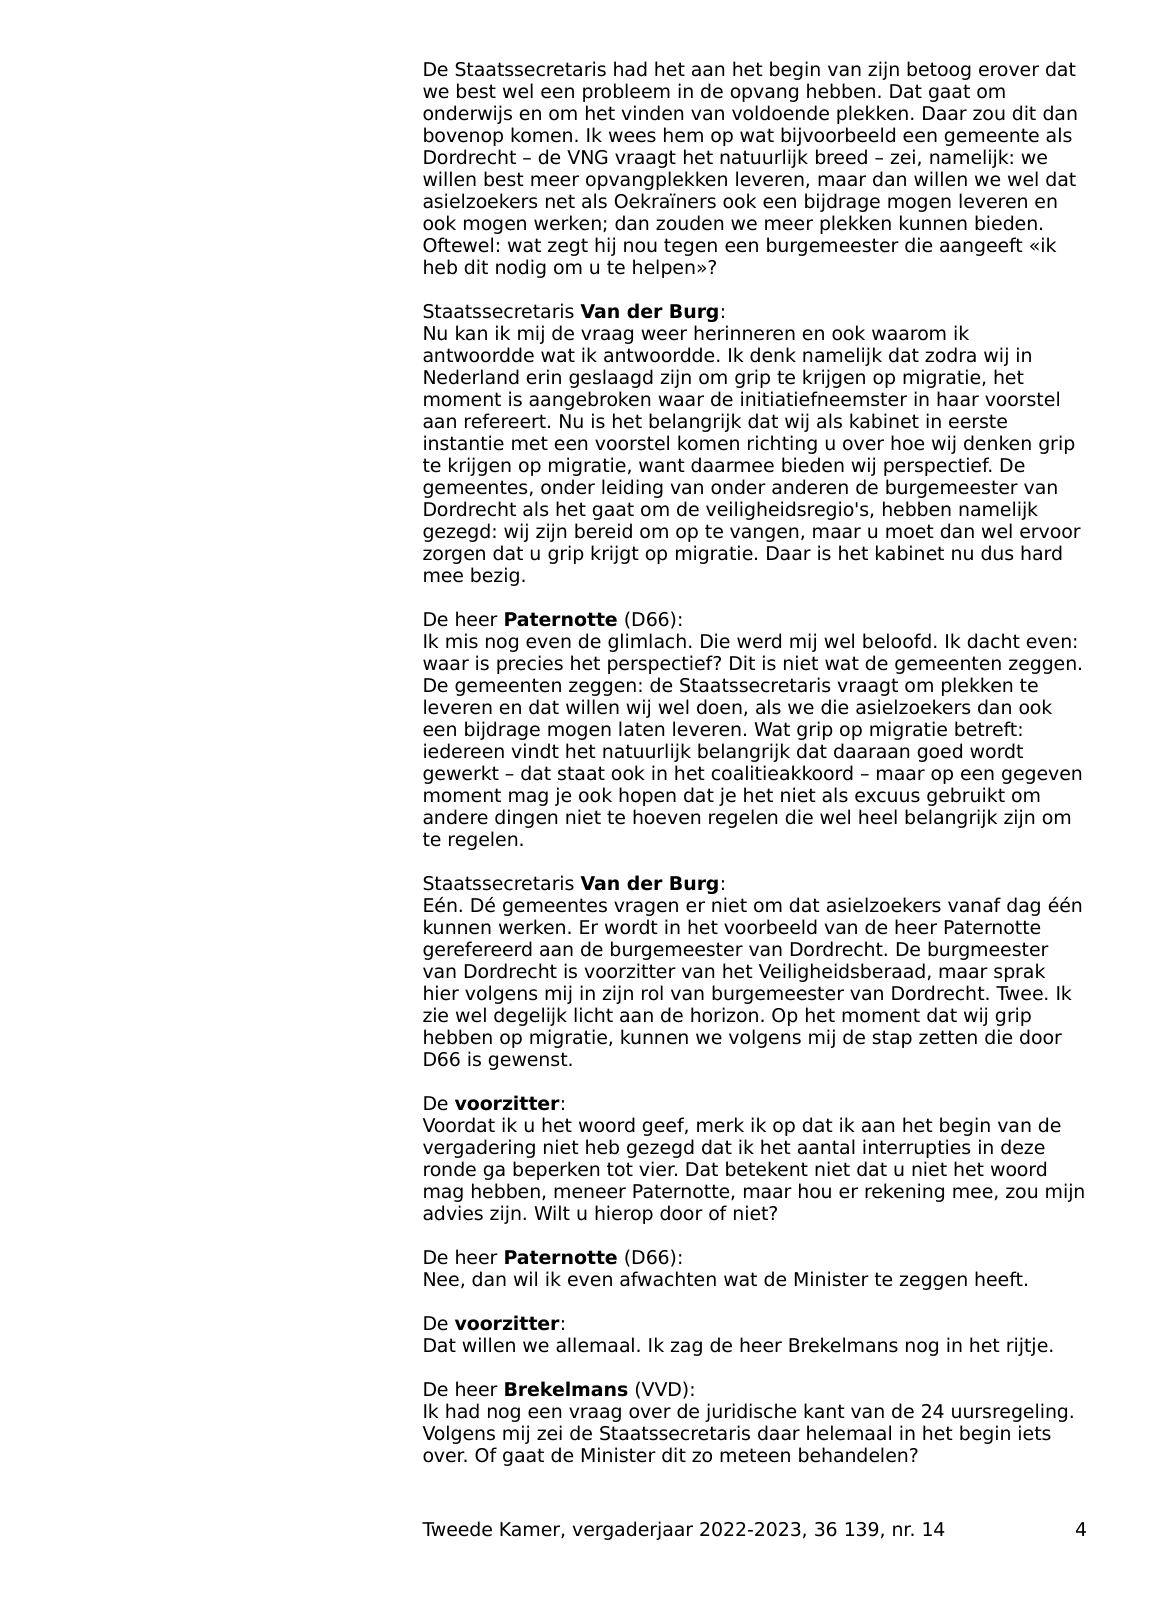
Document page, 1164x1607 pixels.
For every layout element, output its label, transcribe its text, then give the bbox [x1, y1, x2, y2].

text Staatssecretaris Van der Burg: [422, 873, 1087, 895]
text De heer Brekelmans (VVD): [422, 1379, 1087, 1401]
text Staatssecretaris Van der Burg: [422, 301, 1087, 323]
text Nu kan ik mij de vraag weer herinneren en ook waarom ik antwoordde wat ik antwoordde. Ik denk namelijk dat zodra wij in Nederland erin geslaagd zijn om grip te krijgen op migratie, het moment is aangebroken waar de initiatiefneemster in haar voorstel aan refereert. Nu is het belangrijk dat wij als kabinet in eerste instantie met een voorstel komen richting u over hoe wij denken grip te krijgen op migratie, want daarmee bieden wij perspectief. De gemeentes, onder leiding van onder anderen de burgemeester van Dordrecht als het gaat om de veiligheidsregio's, hebben namelijk gezegd: wij zijn bereid om op te vangen, maar u moet dan wel ervoor zorgen dat u grip krijgt op migratie. Daar is het kabinet nu dus hard mee bezig. [422, 323, 1087, 587]
text Voordat ik u het woord geef, merk ik op dat ik aan het begin van de vergadering niet heb gezegd dat ik het aantal interrupties in deze ronde ga beperken tot vier. Dat betekent niet dat u niet het woord mag hebben, meneer Paternotte, maar hou er rekening mee, zou mijn advies zijn. Wilt u hierop door of niet? [422, 1115, 1087, 1225]
text Ik mis nog even de glimlach. Die werd mij wel beloofd. Ik dacht even: waar is precies het perspectief? Dit is niet wat de gemeenten zeggen. De gemeenten zeggen: de Staatssecretaris vraagt om plekken te leveren en dat willen wij wel doen, als we die asielzoekers dan ook een bijdrage mogen laten leveren. Wat grip op migratie betreft: iedereen vindt het natuurlijk belangrijk dat daaraan goed wordt gewerkt – dat staat ook in het coalitieakkoord – maar op een gegeven moment mag je ook hopen dat je het niet als excuus gebruikt om andere dingen niet te hoeven regelen die wel heel belangrijk zijn om te regelen. [422, 631, 1087, 851]
text Dat willen we allemaal. Ik zag de heer Brekelmans nog in het rijtje. [422, 1335, 1087, 1357]
text De voorzitter: [422, 1093, 1087, 1115]
text Ik had nog een vraag over de juridische kant van de 24 uursregeling. Volgens mij zei de Staatssecretaris daar helemaal in het begin iets over. Of gaat de Minister dit zo meteen behandelen? [422, 1401, 1087, 1467]
text De heer Paternotte (D66): [422, 1247, 1087, 1269]
text Eén. Dé gemeentes vragen er niet om dat asielzoekers vanaf dag één kunnen werken. Er wordt in het voorbeeld van de heer Paternotte gerefereerd aan de burgemeester van Dordrecht. De burgmeester van Dordrecht is voorzitter van het Veiligheidsberaad, maar sprak hier volgens mij in zijn rol van burgemeester van Dordrecht. Twee. Ik zie wel degelijk licht aan de horizon. Op het moment dat wij grip hebben op migratie, kunnen we volgens mij de stap zetten die door D66 is gewenst. [422, 895, 1087, 1071]
text De heer Paternotte (D66): [422, 609, 1087, 631]
text De voorzitter: [422, 1313, 1087, 1335]
text De Staatssecretaris had het aan het begin van zijn betoog erover dat we best wel een probleem in de opvang hebben. Dat gaat om onderwijs en om het vinden van voldoende plekken. Daar zou dit dan bovenop komen. Ik wees hem op wat bijvoorbeeld een gemeente als Dordrecht – de VNG vraagt het natuurlijk breed – zei, namelijk: we willen best meer opvangplekken leveren, maar dan willen we wel dat asielzoekers net als Oekraïners ook een bijdrage mogen leveren en ook mogen werken; dan zouden we meer plekken kunnen bieden. Oftewel: wat zegt hij nou tegen een burgemeester die aangeeft «ik heb dit nodig om u te helpen»? [422, 59, 1087, 279]
text Nee, dan wil ik even afwachten wat de Minister te zeggen heeft. [422, 1269, 1087, 1291]
